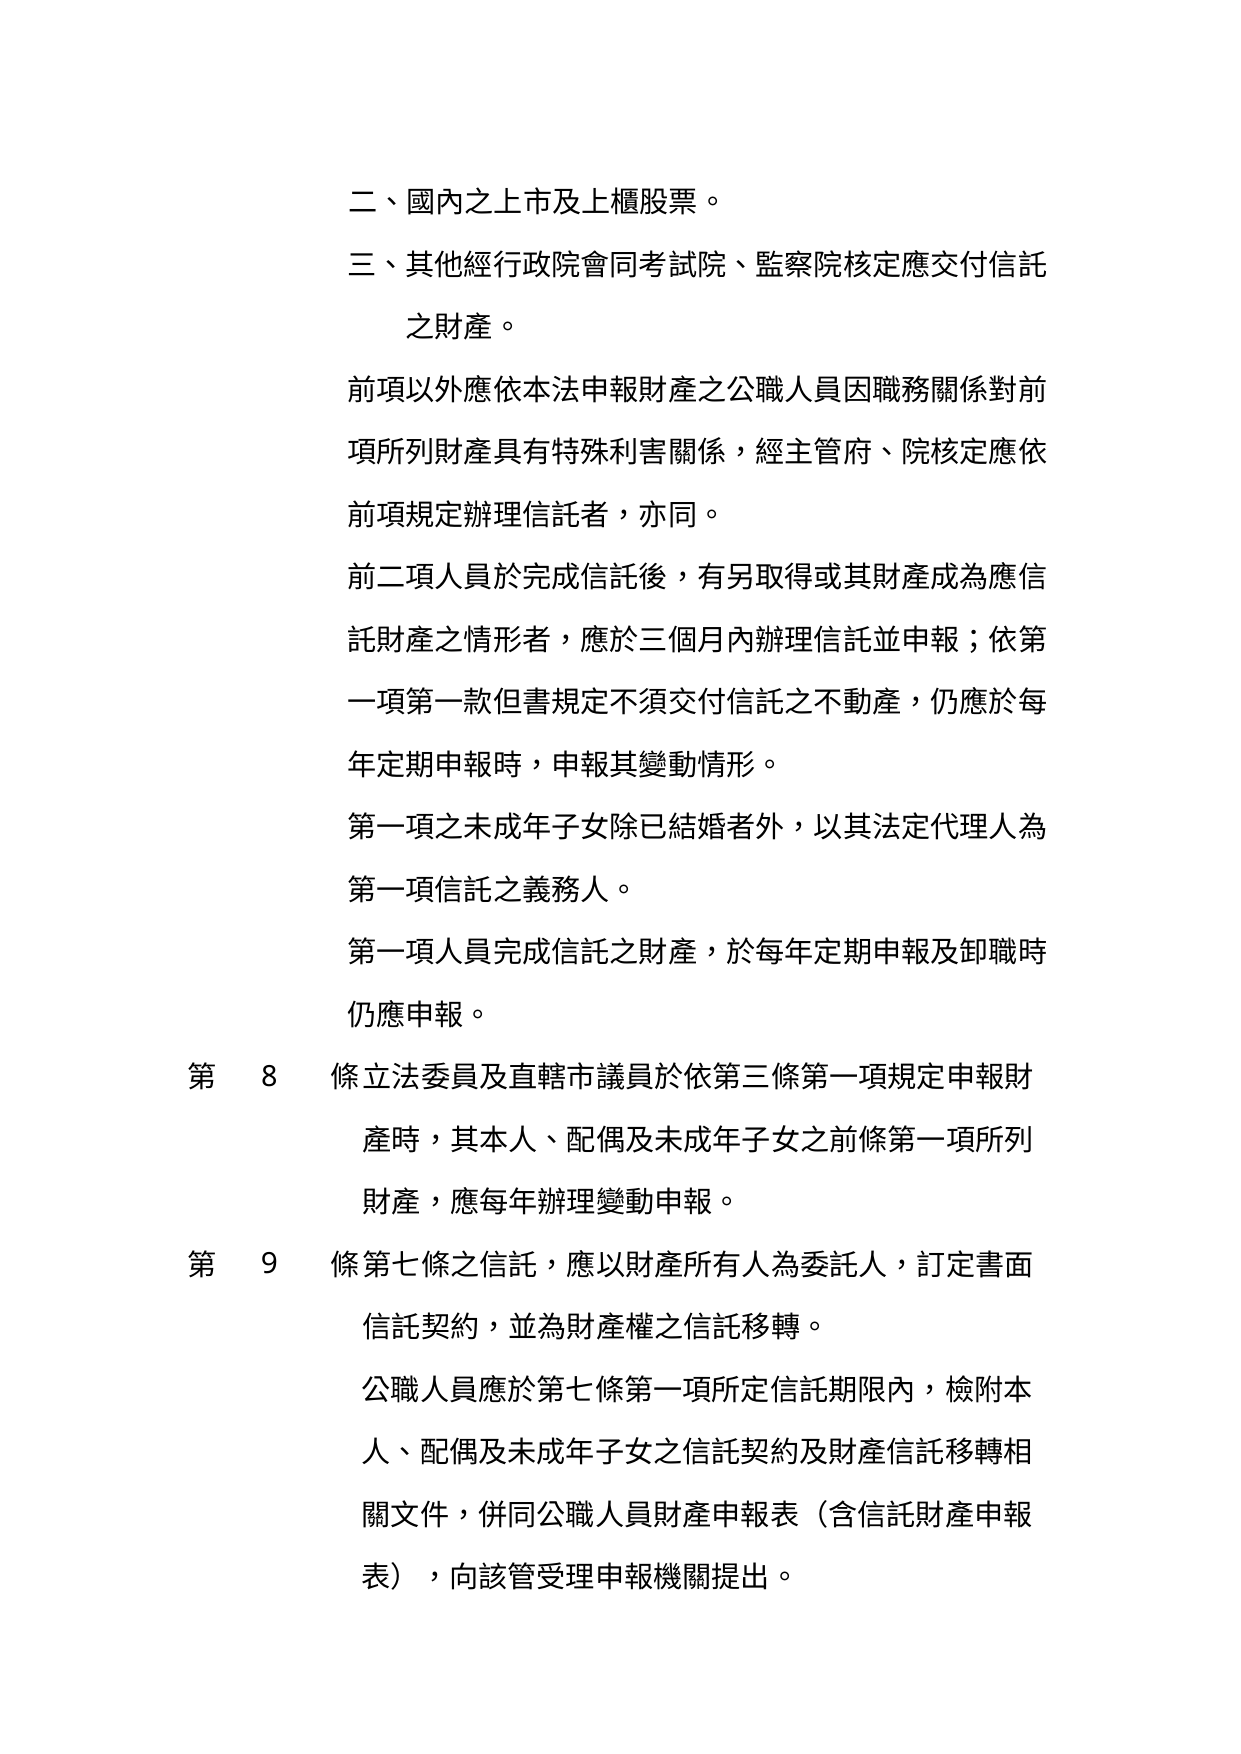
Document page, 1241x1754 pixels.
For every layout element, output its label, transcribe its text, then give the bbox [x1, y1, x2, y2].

text 第一項人員完成信託之財產，於每年定期申報及卸職時仍應申報。 [347, 908, 1053, 1033]
text 公職人員應於第七條第一項所定信託期限內，檢附本人、配偶及未成年子女之信託契約及財產信託移轉相關文件，併同公職人員財產申報表（含信託財產申報表），向該管受理申報機關提出。 [361, 1346, 1053, 1596]
text 前二項人員於完成信託後，有另取得或其財產成為應信託財產之情形者，應於三個月內辦理信託並申報；依第一項第一款但書規定不須交付信託之不動產，仍應於每年定期申報時，申報其變動情形。 [347, 533, 1053, 783]
text 第 8 條 立法委員及直轄市議員於依第三條第一項規定申報財產時，其本人、配偶及未成年子女之前條第一項所列財產，應每年辦理變動申報。 [187, 1033, 1053, 1221]
text 前項以外應依本法申報財產之公職人員因職務關係對前項所列財產具有特殊利害關係，經主管府、院核定應依前項規定辦理信託者，亦同。 [347, 346, 1053, 533]
text 第 9 條 第七條之信託，應以財產所有人為委託人，訂定書面信託契約，並為財產權之信託移轉。 [187, 1221, 1053, 1346]
text 二、國內之上市及上櫃股票。 [187, 158, 1053, 221]
text 第一項之未成年子女除已結婚者外，以其法定代理人為第一項信託之義務人。 [347, 783, 1053, 908]
text 三、其他經行政院會同考試院、監察院核定應交付信託之財產。 [347, 221, 1053, 346]
